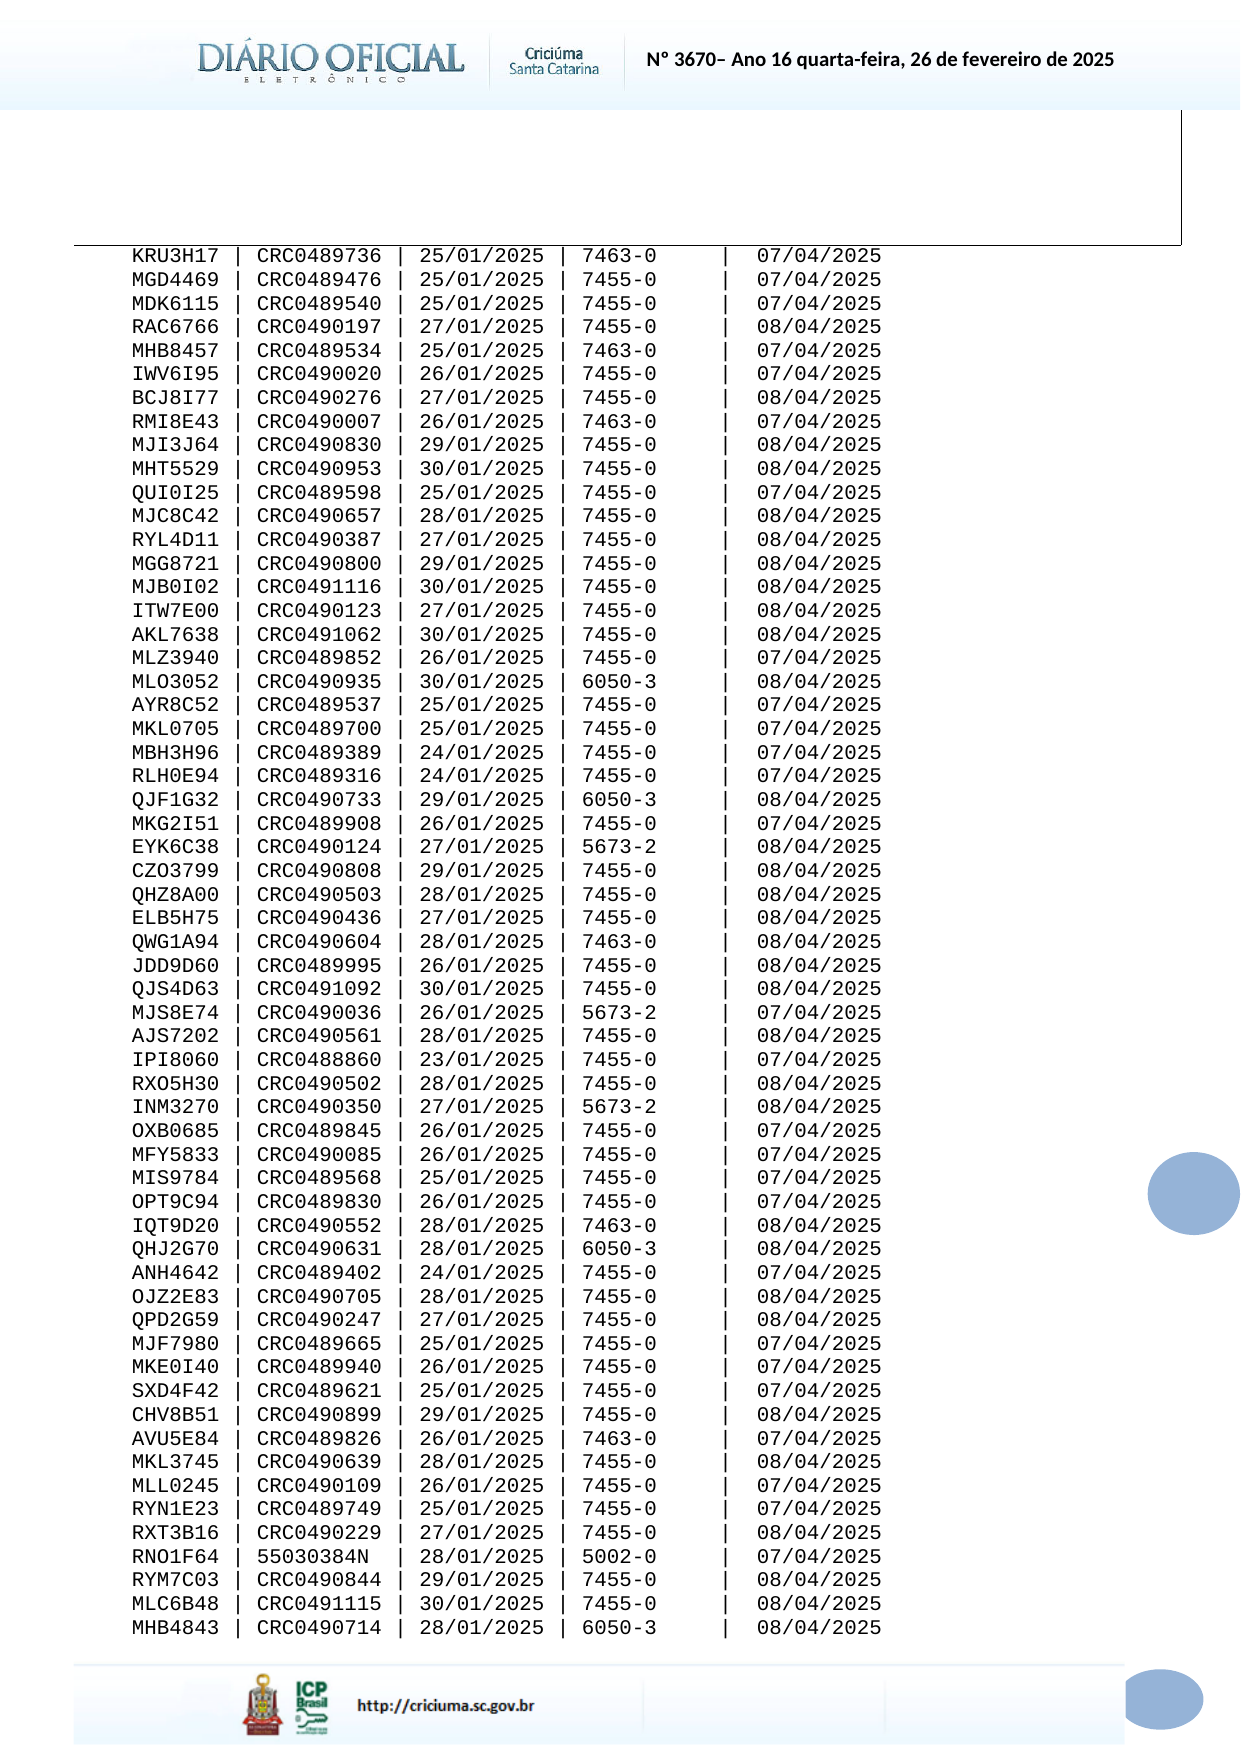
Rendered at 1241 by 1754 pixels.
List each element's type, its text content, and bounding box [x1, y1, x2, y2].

text MJF7980 | CRC0489665 | 25/01/2025 | 7455-0 | 07/04/2025 [44, 1333, 1181, 1357]
text MBH3H96 | CRC0489389 | 24/01/2025 | 7455-0 | 07/04/2025 [44, 742, 1181, 765]
text MJS8E74 | CRC0490036 | 26/01/2025 | 5673-2 | 07/04/2025 [44, 1002, 1181, 1026]
text MGD4469 | CRC0489476 | 25/01/2025 | 7455-0 | 07/04/2025 [44, 269, 1181, 292]
text MJC8C42 | CRC0490657 | 28/01/2025 | 7455-0 | 08/04/2025 [44, 505, 1181, 529]
text IWV6I95 | CRC0490020 | 26/01/2025 | 7455-0 | 07/04/2025 [44, 363, 1181, 387]
text OJZ2E83 | CRC0490705 | 28/01/2025 | 7455-0 | 08/04/2025 [44, 1286, 1181, 1309]
text ELB5H75 | CRC0490436 | 27/01/2025 | 7455-0 | 08/04/2025 [44, 907, 1181, 931]
text INM3270 | CRC0490350 | 27/01/2025 | 5673-2 | 08/04/2025 [44, 1096, 1181, 1120]
text QHJ2G70 | CRC0490631 | 28/01/2025 | 6050-3 | 08/04/2025 [44, 1238, 1181, 1262]
text KRU3H17 | CRC0489736 | 25/01/2025 | 7463-0 | 07/04/2025 [44, 245, 1181, 269]
text AYR8C52 | CRC0489537 | 25/01/2025 | 7455-0 | 07/04/2025 [44, 694, 1181, 718]
text MHB4843 | CRC0490714 | 28/01/2025 | 6050-3 | 08/04/2025 [44, 1617, 1181, 1640]
text QUI0I25 | CRC0489598 | 25/01/2025 | 7455-0 | 07/04/2025 [44, 482, 1181, 505]
text RXT3B16 | CRC0490229 | 27/01/2025 | 7455-0 | 08/04/2025 [44, 1522, 1181, 1546]
text MJI3J64 | CRC0490830 | 29/01/2025 | 7455-0 | 08/04/2025 [44, 434, 1181, 458]
text BCJ8I77 | CRC0490276 | 27/01/2025 | 7455-0 | 08/04/2025 [44, 387, 1181, 411]
text MLZ3940 | CRC0489852 | 26/01/2025 | 7455-0 | 07/04/2025 [44, 647, 1181, 671]
text IQT9D20 | CRC0490552 | 28/01/2025 | 7463-0 | 08/04/2025 [44, 1215, 1181, 1238]
text MDK6115 | CRC0489540 | 25/01/2025 | 7455-0 | 07/04/2025 [44, 292, 1181, 316]
text QJS4D63 | CRC0491092 | 30/01/2025 | 7455-0 | 08/04/2025 [44, 978, 1181, 1002]
text SXD4F42 | CRC0489621 | 25/01/2025 | 7455-0 | 07/04/2025 [44, 1380, 1181, 1404]
text ITW7E00 | CRC0490123 | 27/01/2025 | 7455-0 | 08/04/2025 [44, 600, 1181, 623]
text MKL0705 | CRC0489700 | 25/01/2025 | 7455-0 | 07/04/2025 [44, 718, 1181, 742]
text RLH0E94 | CRC0489316 | 24/01/2025 | 7455-0 | 07/04/2025 [44, 765, 1181, 789]
text RAC6766 | CRC0490197 | 27/01/2025 | 7455-0 | 08/04/2025 [44, 316, 1181, 340]
text EYK6C38 | CRC0490124 | 27/01/2025 | 5673-2 | 08/04/2025 [44, 836, 1181, 860]
text MLL0245 | CRC0490109 | 26/01/2025 | 7455-0 | 07/04/2025 [44, 1475, 1181, 1498]
text MHB8457 | CRC0489534 | 25/01/2025 | 7463-0 | 07/04/2025 [44, 340, 1181, 363]
text IPI8060 | CRC0488860 | 23/01/2025 | 7455-0 | 07/04/2025 [44, 1049, 1181, 1073]
text MKL3745 | CRC0490639 | 28/01/2025 | 7455-0 | 08/04/2025 [44, 1451, 1181, 1475]
text JDD9D60 | CRC0489995 | 26/01/2025 | 7455-0 | 08/04/2025 [44, 954, 1181, 978]
text MFY5833 | CRC0490085 | 26/01/2025 | 7455-0 | 07/04/2025 [44, 1144, 1181, 1167]
text MGG8721 | CRC0490800 | 29/01/2025 | 7455-0 | 08/04/2025 [44, 553, 1181, 576]
text OXB0685 | CRC0489845 | 26/01/2025 | 7455-0 | 07/04/2025 [44, 1120, 1181, 1144]
text RYN1E23 | CRC0489749 | 25/01/2025 | 7455-0 | 07/04/2025 [44, 1498, 1181, 1522]
text AKL7638 | CRC0491062 | 30/01/2025 | 7455-0 | 08/04/2025 [44, 623, 1181, 647]
text RYL4D11 | CRC0490387 | 27/01/2025 | 7455-0 | 08/04/2025 [44, 529, 1181, 553]
text MHT5529 | CRC0490953 | 30/01/2025 | 7455-0 | 08/04/2025 [44, 458, 1181, 482]
text MLC6B48 | CRC0491115 | 30/01/2025 | 7455-0 | 08/04/2025 [44, 1593, 1181, 1617]
text CZO3799 | CRC0490808 | 29/01/2025 | 7455-0 | 08/04/2025 [44, 860, 1181, 884]
text AJS7202 | CRC0490561 | 28/01/2025 | 7455-0 | 08/04/2025 [44, 1026, 1181, 1049]
text MJB0I02 | CRC0491116 | 30/01/2025 | 7455-0 | 08/04/2025 [44, 576, 1181, 600]
text RYM7C03 | CRC0490844 | 29/01/2025 | 7455-0 | 08/04/2025 [44, 1569, 1181, 1593]
text RXO5H30 | CRC0490502 | 28/01/2025 | 7455-0 | 08/04/2025 [44, 1073, 1181, 1096]
text AVU5E84 | CRC0489826 | 26/01/2025 | 7463-0 | 07/04/2025 [44, 1427, 1181, 1451]
text MLO3052 | CRC0490935 | 30/01/2025 | 6050-3 | 08/04/2025 [44, 671, 1181, 694]
text QPD2G59 | CRC0490247 | 27/01/2025 | 7455-0 | 08/04/2025 [44, 1309, 1181, 1333]
text OPT9C94 | CRC0489830 | 26/01/2025 | 7455-0 | 07/04/2025 [44, 1191, 1153, 1215]
text CHV8B51 | CRC0490899 | 29/01/2025 | 7455-0 | 08/04/2025 [44, 1404, 1181, 1427]
text QJF1G32 | CRC0490733 | 29/01/2025 | 6050-3 | 08/04/2025 [44, 789, 1181, 813]
text MKE0I40 | CRC0489940 | 26/01/2025 | 7455-0 | 07/04/2025 [44, 1357, 1181, 1380]
text RMI8E43 | CRC0490007 | 26/01/2025 | 7463-0 | 07/04/2025 [44, 411, 1181, 434]
text MIS9784 | CRC0489568 | 25/01/2025 | 7455-0 | 07/04/2025 [44, 1167, 1157, 1191]
text ANH4642 | CRC0489402 | 24/01/2025 | 7455-0 | 07/04/2025 [44, 1262, 1181, 1286]
text MKG2I51 | CRC0489908 | 26/01/2025 | 7455-0 | 07/04/2025 [44, 813, 1181, 836]
text QHZ8A00 | CRC0490503 | 28/01/2025 | 7455-0 | 08/04/2025 [44, 884, 1181, 907]
text QWG1A94 | CRC0490604 | 28/01/2025 | 7463-0 | 08/04/2025 [44, 931, 1181, 954]
text RNO1F64 | 55030384N | 28/01/2025 | 5002-0 | 07/04/2025 [44, 1546, 1181, 1569]
